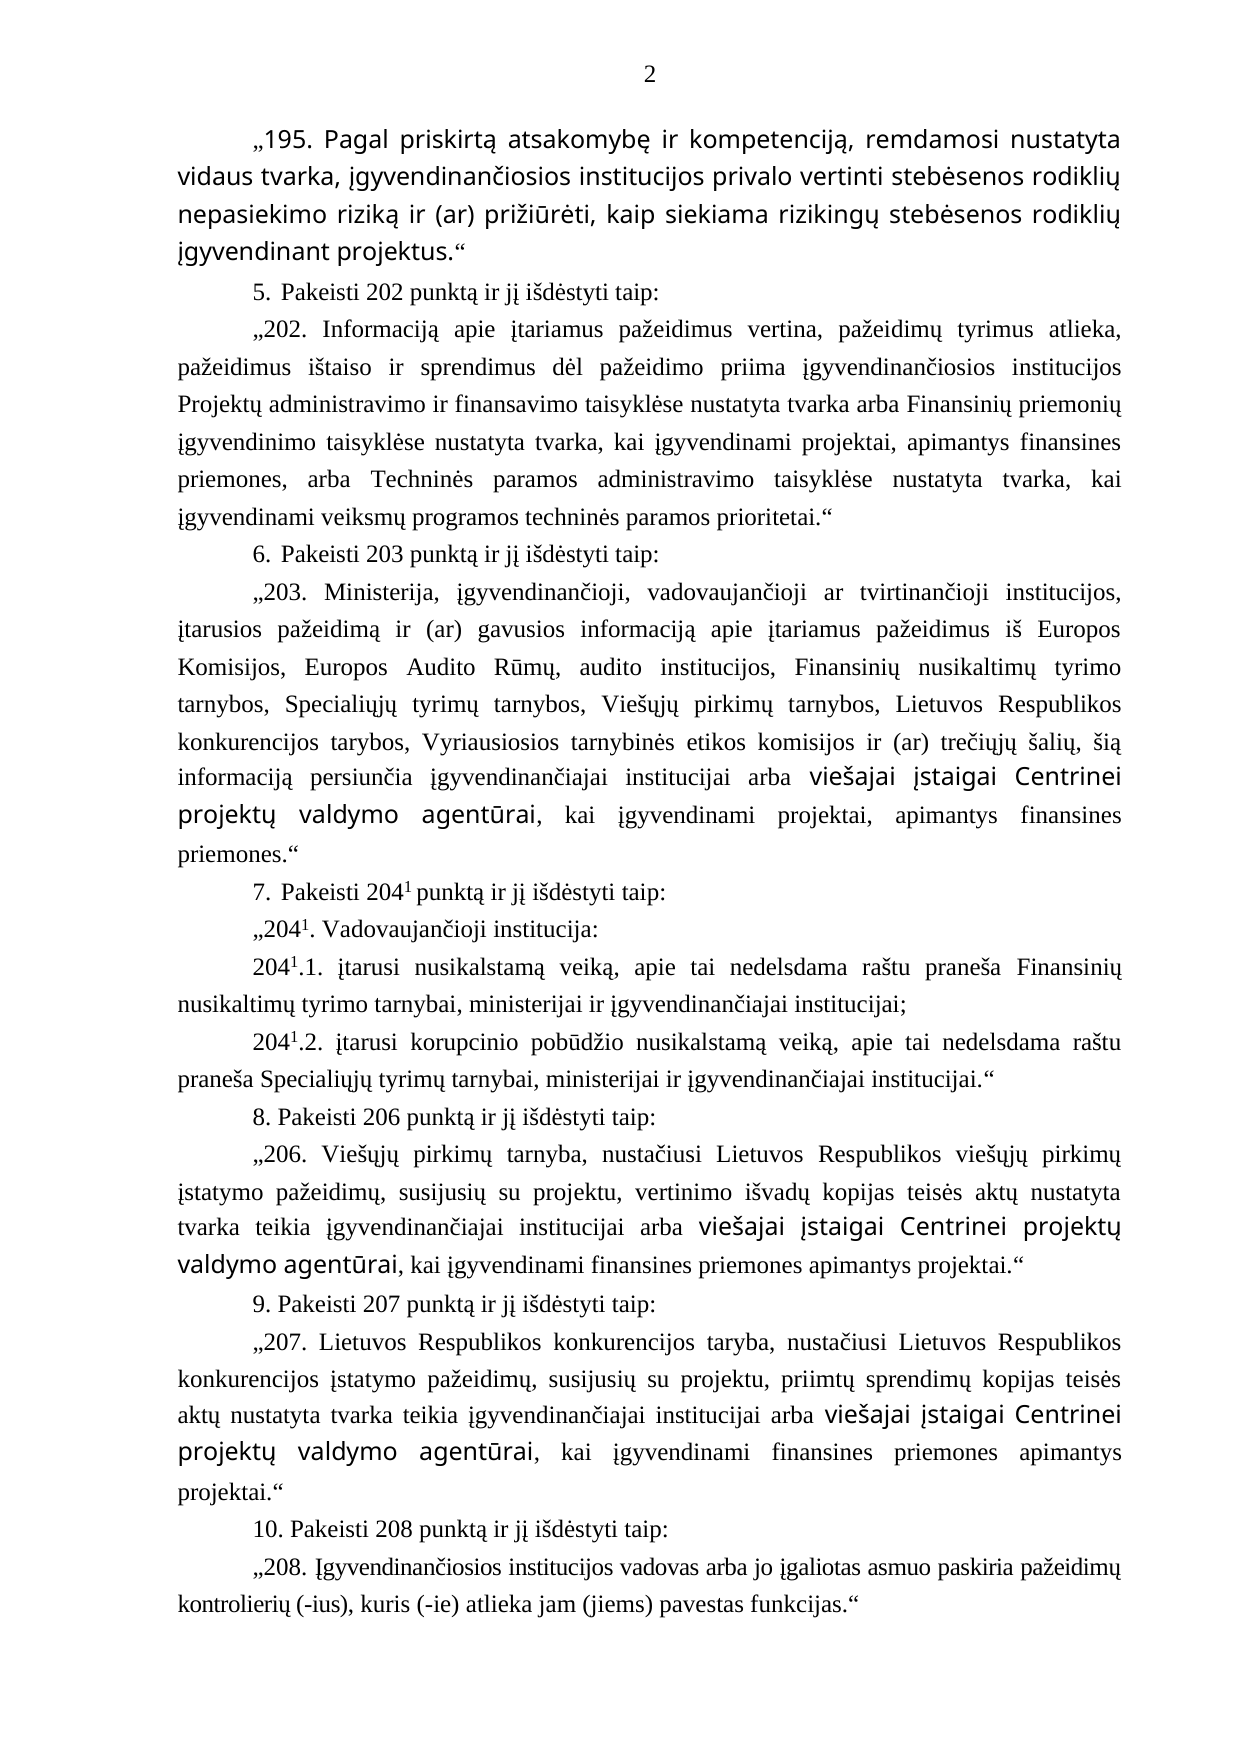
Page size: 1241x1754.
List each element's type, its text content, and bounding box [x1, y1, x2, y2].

text 8. Pakeisti 206 punktą ir jį išdėstyti taip: [177, 1093, 1122, 1131]
text 6. Pakeisti 203 punktą ir jį išdėstyti taip: [177, 531, 1122, 568]
text 10. Pakeisti 208 punktą ir jį išdėstyti taip: [177, 1506, 1122, 1543]
text 9. Pakeisti 207 punktą ir jį išdėstyti taip: [177, 1281, 1122, 1318]
text 5. Pakeisti 202 punktą ir jį išdėstyti taip: [177, 268, 1122, 306]
text „208. Įgyvendinančiosios institucijos vadovas arba jo įgaliotas asmuo paskiria pažeidimų kontrolierių (-ius), kuris (-ie) atlieka jam (jiems) pavestas funkcijas.“ [177, 1543, 1122, 1618]
text „206. Viešųjų pirkimų tarnyba, nustačiusi Lietuvos Respublikos viešųjų pirkimų įstatymo pažeidimų, susijusių su projektu, vertinimo išvadų kopijas teisės aktų nustatyta tvarka teikia įgyvendinančiajai institucijai arba viešajai įstaigai Centrinei projektų valdymo agentūrai, kai įgyvendinami finansines priemones apimantys projektai.“ [177, 1131, 1122, 1281]
text „207. Lietuvos Respublikos konkurencijos taryba, nustačiusi Lietuvos Respublikos konkurencijos įstatymo pažeidimų, susijusių su projektu, priimtų sprendimų kopijas teisės aktų nustatyta tvarka teikia įgyvendinančiajai institucijai arba viešajai įstaigai Centrinei projektų valdymo agentūrai, kai įgyvendinami finansines priemones apimantys projektai.“ [177, 1318, 1122, 1506]
text 7. Pakeisti 2041 punktą ir jį išdėstyti taip: [177, 868, 1122, 906]
text 2041.1. įtarusi nusikalstamą veiką, apie tai nedelsdama raštu praneša Finansinių nusikaltimų tyrimo tarnybai, ministerijai ir įgyvendinančiajai institucijai; [177, 943, 1122, 1018]
text 2041.2. įtarusi korupcinio pobūdžio nusikalstamą veiką, apie tai nedelsdama raštu praneša Specialiųjų tyrimų tarnybai, ministerijai ir įgyvendinančiajai institucijai.“ [177, 1018, 1122, 1093]
text „203. Ministerija, įgyvendinančioji, vadovaujančioji ar tvirtinančioji institucijos, įtarusios pažeidimą ir (ar) gavusios informaciją apie įtariamus pažeidimus iš Europos Komisijos, Europos Audito Rūmų, audito institucijos, Finansinių nusikaltimų tyrimo tarnybos, Specialiųjų tyrimų tarnybos, Viešųjų pirkimų tarnybos, Lietuvos Respublikos konkurencijos tarybos, Vyriausiosios tarnybinės etikos komisijos ir (ar) trečiųjų šalių, šią informaciją persiunčia įgyvendinančiajai institucijai arba viešajai įstaigai Centrinei projektų valdymo agentūrai, kai įgyvendinami projektai, apimantys finansines priemones.“ [177, 568, 1122, 868]
text „2041. Vadovaujančioji institucija: [177, 906, 1122, 943]
text „202. Informaciją apie įtariamus pažeidimus vertina, pažeidimų tyrimus atlieka, pažeidimus ištaiso ir sprendimus dėl pažeidimo priima įgyvendinančiosios institucijos Projektų administravimo ir finansavimo taisyklėse nustatyta tvarka arba Finansinių priemonių įgyvendinimo taisyklėse nustatyta tvarka, kai įgyvendinami projektai, apimantys finansines priemones, arba Techninės paramos administravimo taisyklėse nustatyta tvarka, kai įgyvendinami veiksmų programos techninės paramos prioritetai.“ [177, 306, 1122, 531]
text „195. Pagal priskirtą atsakomybę ir kompetenciją, remdamosi nustatyta vidaus tvarka, įgyvendinančiosios institucijos privalo vertinti stebėsenos rodiklių nepasiekimo riziką ir (ar) prižiūrėti, kaip siekiama rizikingų stebėsenos rodiklių įgyvendinant projektus.“ [177, 118, 1122, 268]
